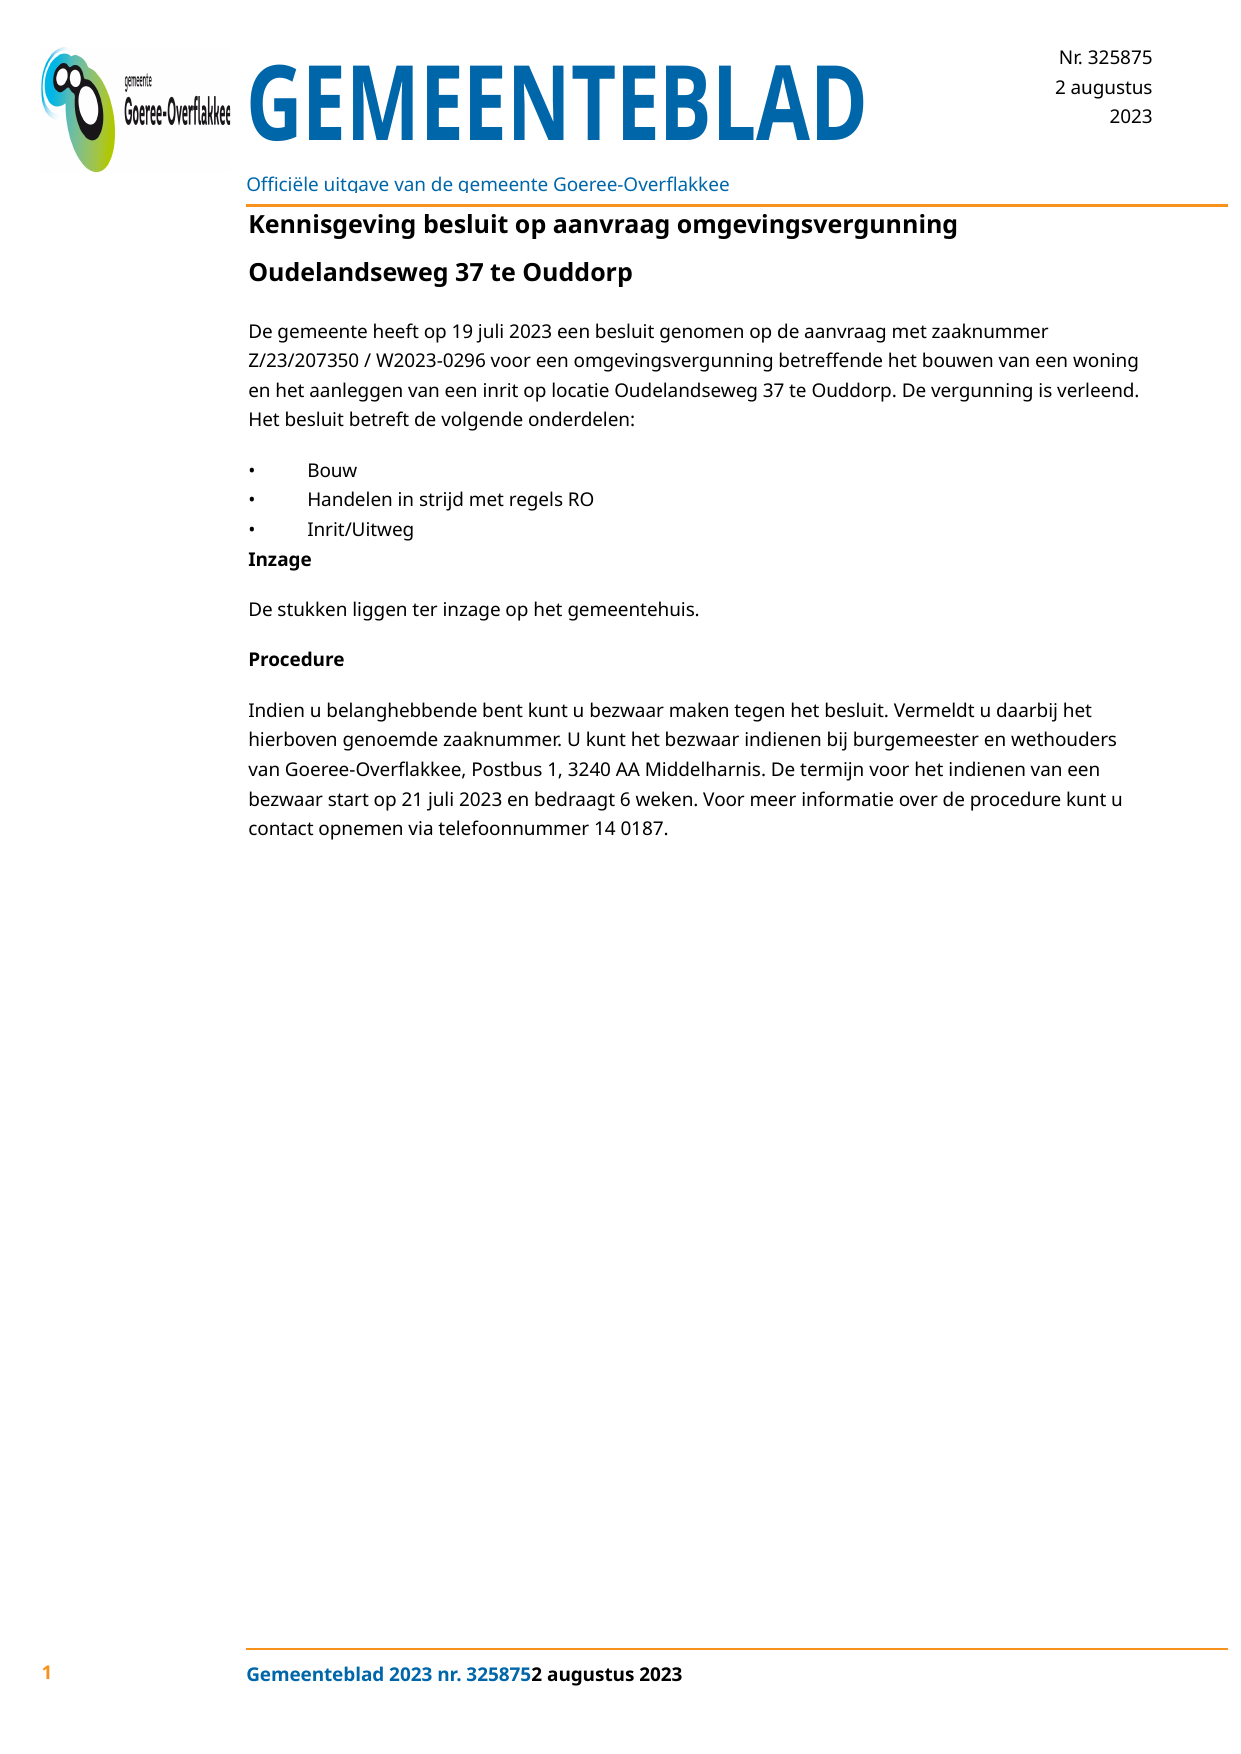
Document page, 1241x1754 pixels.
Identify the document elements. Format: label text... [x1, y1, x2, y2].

list Bouw [248, 457, 1152, 483]
picture [41, 47, 231, 172]
text Kennisgeving besluit op aanvraag omgevingsvergunning Oudelandseweg 37 te Ouddorp [248, 207, 1152, 288]
text Inzage [248, 546, 1152, 572]
text Procedure [248, 647, 1152, 672]
list Handelen in strijd met regels RO [248, 487, 1152, 512]
list Inrit/Uitweg [248, 516, 1152, 542]
text Indien u belanghebbende bent kunt u bezwaar maken tegen het besluit. Vermeldt u daarbij het hierboven genoemde zaaknummer. U kunt het bezwaar indienen bij burgemeester en wethouders van Goeree-Overflakkee, Postbus 1, 3240 AA Middelharnis. De termijn voor het indienen van een bezwaar start op 21 juli 2023 en bedraagt 6 weken. Voor meer informatie over de procedure kunt u contact opnemen via telefoonnummer 14 0187. [248, 697, 1152, 841]
text De stukken liggen ter inzage op het gemeentehuis. [248, 596, 1152, 622]
text De gemeente heeft op 19 juli 2023 een besluit genomen op de aanvraag met zaaknummer Z/23/207350 / W2023-0296 voor een omgevingsvergunning betreffende het bouwen van een woning en het aanleggen van een inrit op locatie Oudelandseweg 37 te Ouddorp. De vergunning is verleend. Het besluit betreft de volgende onderdelen: [248, 318, 1152, 432]
